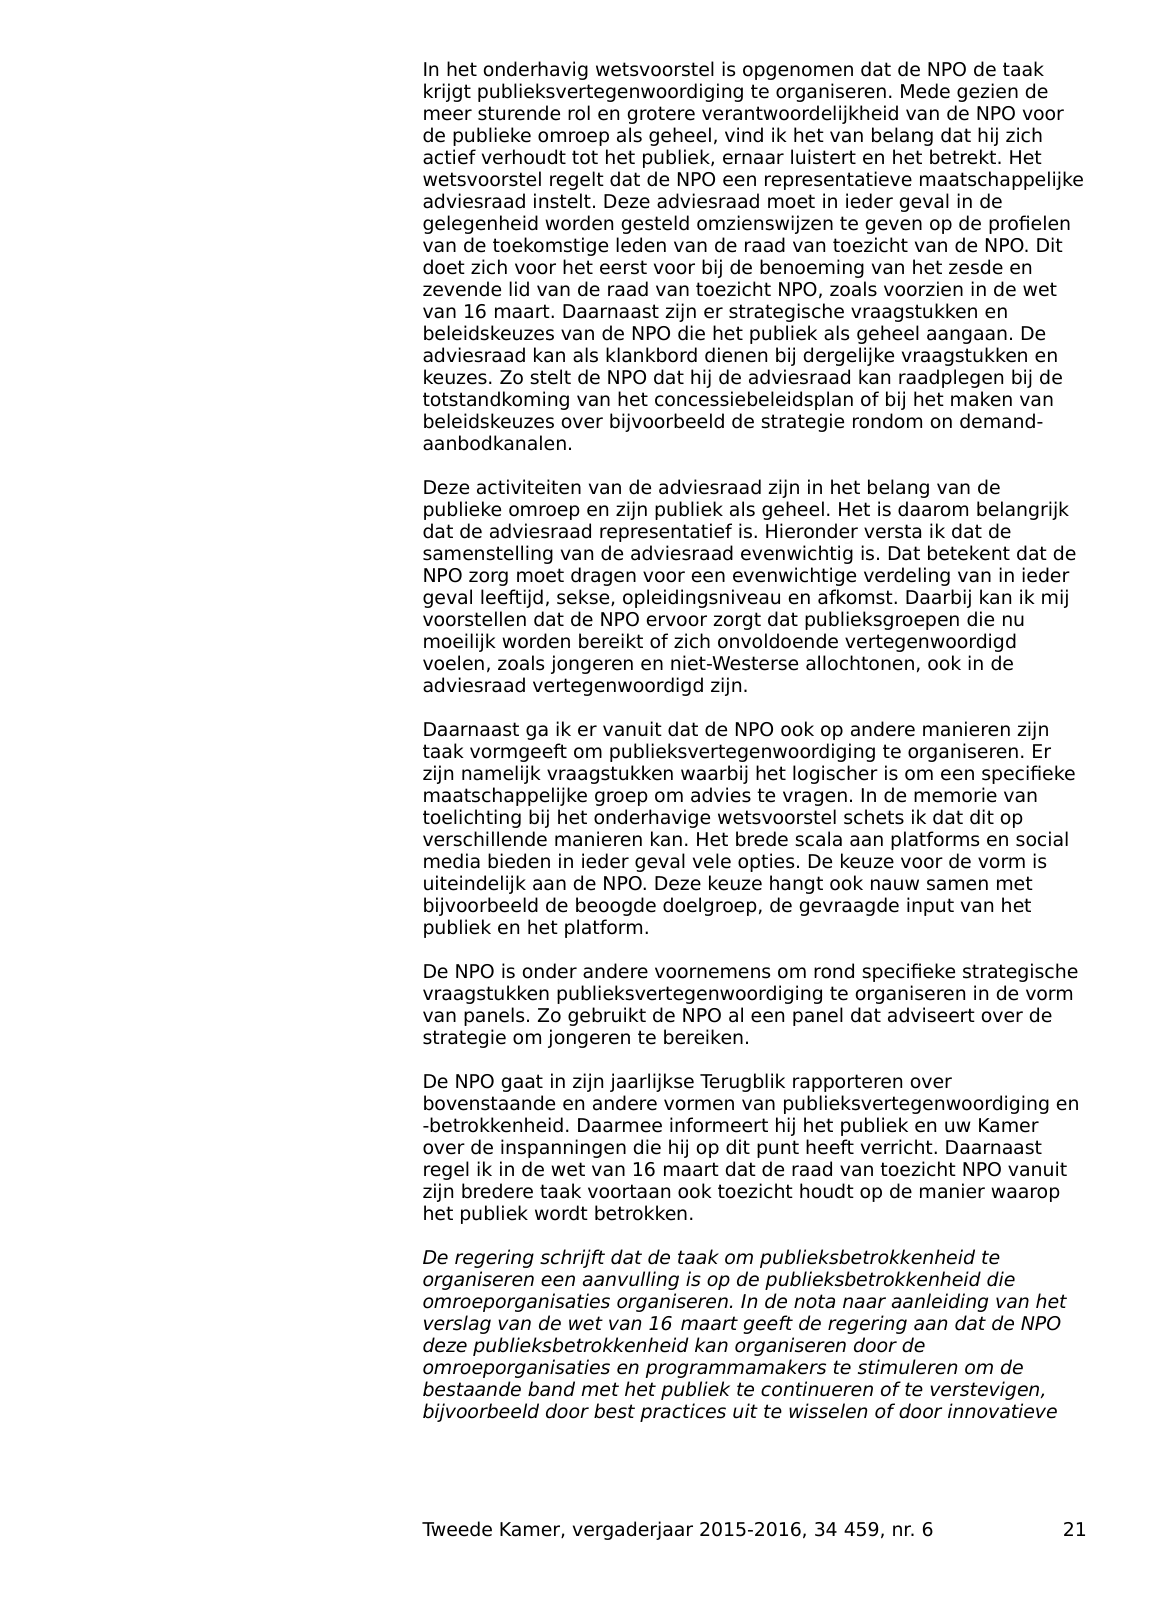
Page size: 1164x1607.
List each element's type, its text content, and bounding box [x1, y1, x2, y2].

text De regering schrijft dat de taak om publieksbetrokkenheid te organiseren een aanvulling is op de publieksbetrokkenheid die omroeporganisaties organiseren. In de nota naar aanleiding van het verslag van de wet van 16 maart geeft de regering aan dat de NPO deze publieksbetrokkenheid kan organiseren door de omroeporganisaties en programmamakers te stimuleren om de bestaande band met het publiek te continueren of te verstevigen, bijvoorbeeld door best practices uit te wisselen of door innovatieve [422, 1247, 1087, 1423]
text In het onderhavig wetsvoorstel is opgenomen dat de NPO de taak krijgt publieksvertegenwoordiging te organiseren. Mede gezien de meer sturende rol en grotere verantwoordelijkheid van de NPO voor de publieke omroep als geheel, vind ik het van belang dat hij zich actief verhoudt tot het publiek, ernaar luistert en het betrekt. Het wetsvoorstel regelt dat de NPO een representatieve maatschappelijke adviesraad instelt. Deze adviesraad moet in ieder geval in de gelegenheid worden gesteld omzienswijzen te geven op de profielen van de toekomstige leden van de raad van toezicht van de NPO. Dit doet zich voor het eerst voor bij de benoeming van het zesde en zevende lid van de raad van toezicht NPO, zoals voorzien in de wet van 16 maart. Daarnaast zijn er strategische vraagstukken en beleidskeuzes van de NPO die het publiek als geheel aangaan. De adviesraad kan als klankbord dienen bij dergelijke vraagstukken en keuzes. Zo stelt de NPO dat hij de adviesraad kan raadplegen bij de totstandkoming van het concessiebeleidsplan of bij het maken van beleidskeuzes over bijvoorbeeld de strategie rondom on demand-aanbodkanalen. [422, 59, 1087, 455]
text Daarnaast ga ik er vanuit dat de NPO ook op andere manieren zijn taak vormgeeft om publieksvertegenwoordiging te organiseren. Er zijn namelijk vraagstukken waarbij het logischer is om een specifieke maatschappelijke groep om advies te vragen. In de memorie van toelichting bij het onderhavige wetsvoorstel schets ik dat dit op verschillende manieren kan. Het brede scala aan platforms en social media bieden in ieder geval vele opties. De keuze voor de vorm is uiteindelijk aan de NPO. Deze keuze hangt ook nauw samen met bijvoorbeeld de beoogde doelgroep, de gevraagde input van het publiek en het platform. [422, 719, 1087, 939]
text De NPO is onder andere voornemens om rond specifieke strategische vraagstukken publieksvertegenwoordiging te organiseren in de vorm van panels. Zo gebruikt de NPO al een panel dat adviseert over de strategie om jongeren te bereiken. [422, 961, 1087, 1049]
text Deze activiteiten van de adviesraad zijn in het belang van de publieke omroep en zijn publiek als geheel. Het is daarom belangrijk dat de adviesraad representatief is. Hieronder versta ik dat de samenstelling van de adviesraad evenwichtig is. Dat betekent dat de NPO zorg moet dragen voor een evenwichtige verdeling van in ieder geval leeftijd, sekse, opleidingsniveau en afkomst. Daarbij kan ik mij voorstellen dat de NPO ervoor zorgt dat publieksgroepen die nu moeilijk worden bereikt of zich onvoldoende vertegenwoordigd voelen, zoals jongeren en niet-Westerse allochtonen, ook in de adviesraad vertegenwoordigd zijn. [422, 477, 1087, 697]
text De NPO gaat in zijn jaarlijkse Terugblik rapporteren over bovenstaande en andere vormen van publieksvertegenwoordiging en -betrokkenheid. Daarmee informeert hij het publiek en uw Kamer over de inspanningen die hij op dit punt heeft verricht. Daarnaast regel ik in de wet van 16 maart dat de raad van toezicht NPO vanuit zijn bredere taak voortaan ook toezicht houdt op de manier waarop het publiek wordt betrokken. [422, 1071, 1087, 1225]
